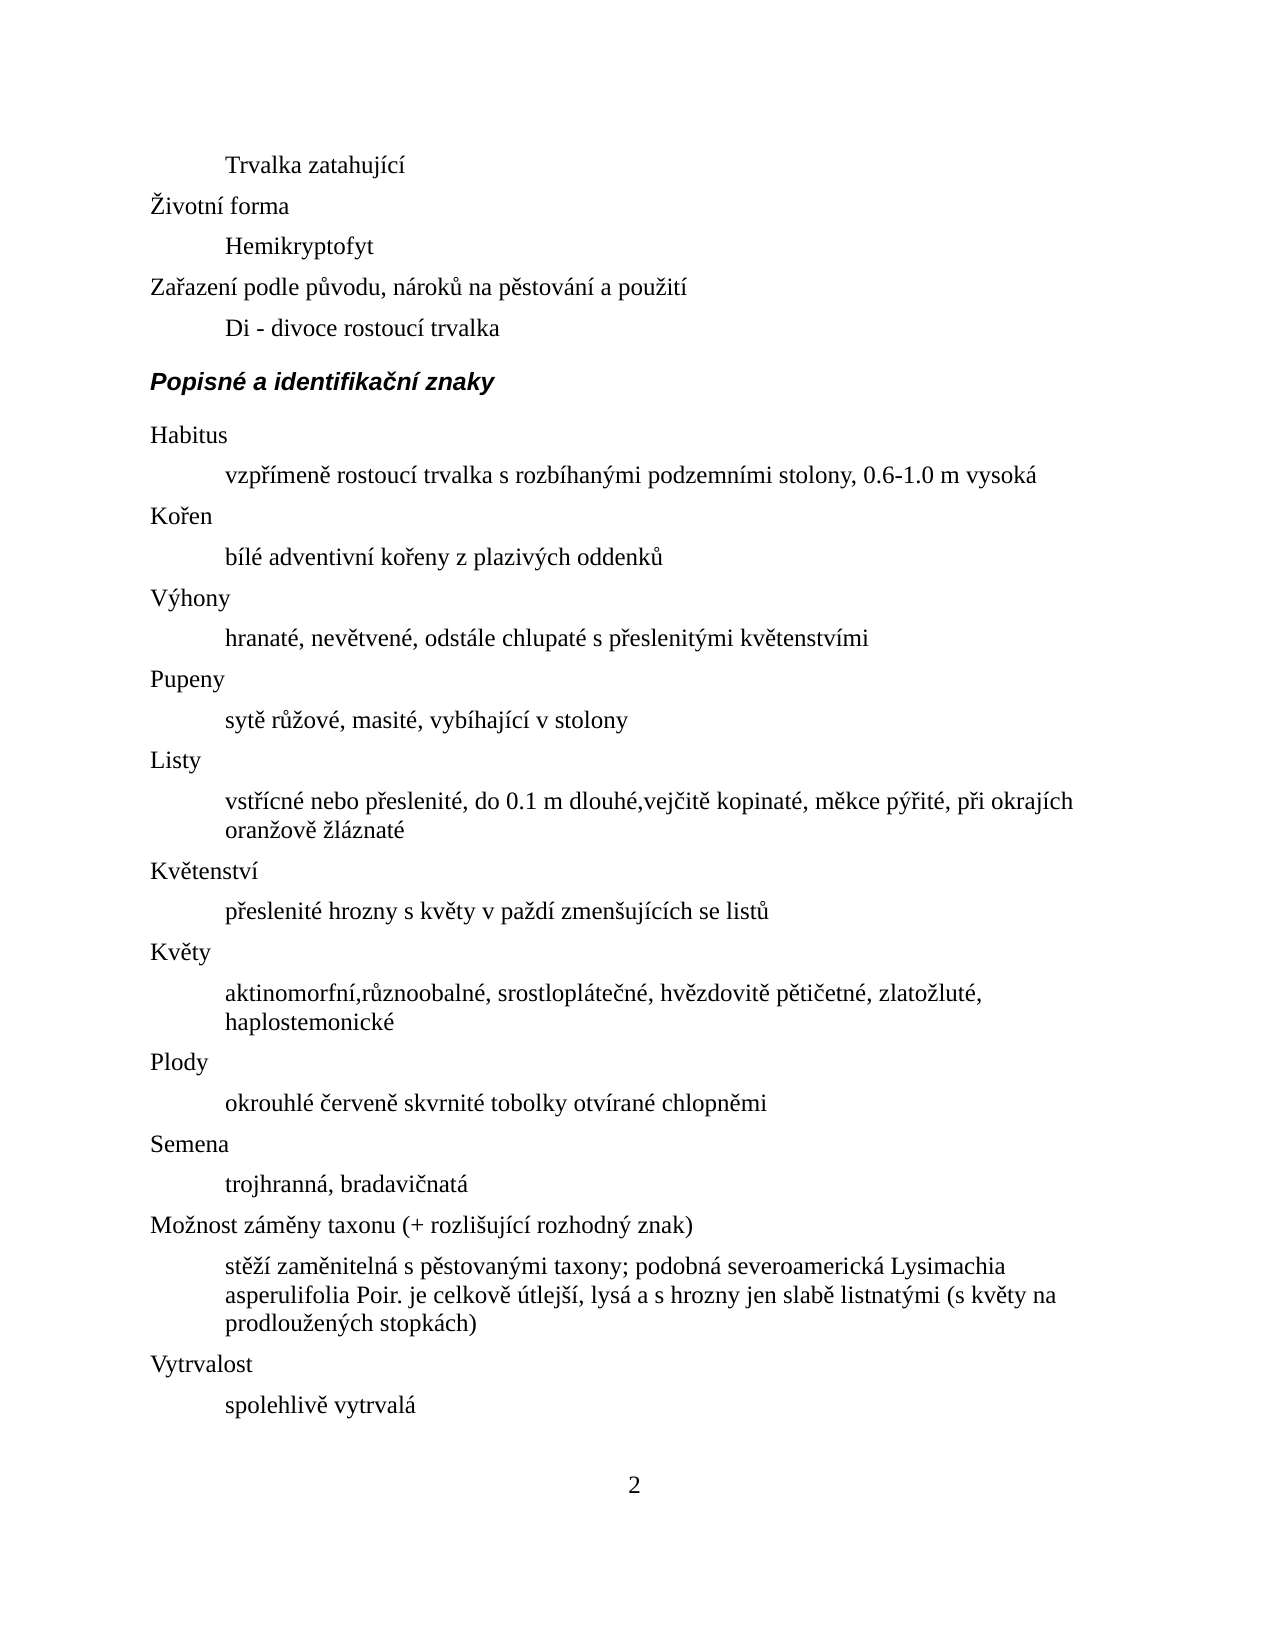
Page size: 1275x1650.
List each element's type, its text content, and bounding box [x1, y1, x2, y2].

text vzpřímeně rostoucí trvalka s rozbíhanými podzemními stolony, 0.6-1.0 m vysoká [225, 460, 1125, 489]
text Trvalka zatahující [225, 150, 1125, 179]
text Listy [150, 746, 1125, 774]
text Květy [150, 937, 1125, 966]
text aktinomorfní,různoobalné, srostloplátečné, hvězdovitě pětičetné, zlatožluté, haplostemonické [225, 978, 1125, 1035]
text Pupeny [150, 664, 1125, 693]
text Květenství [150, 856, 1125, 884]
text Habitus [150, 420, 1125, 448]
text Di - divoce rostoucí trvalka [225, 313, 1125, 342]
subtitle Popisné a identifikační znaky [150, 367, 1125, 395]
text Kořen [150, 501, 1125, 530]
text bílé adventivní kořeny z plazivých oddenků [225, 542, 1125, 571]
text Možnost záměny taxonu (+ rozlišující rozhodný znak) [150, 1210, 1125, 1239]
text Hemikryptofyt [225, 231, 1125, 260]
text okrouhlé červeně skvrnité tobolky otvírané chlopněmi [225, 1088, 1125, 1117]
text Plody [150, 1047, 1125, 1076]
text Výhony [150, 583, 1125, 611]
text Zařazení podle původu, nároků na pěstování a použití [150, 272, 1125, 301]
text stěží zaměnitelná s pěstovanými taxony; podobná severoamerická Lysimachia asperulifolia Poir. je celkově útlejší, lysá a s hrozny jen slabě listnatými (s květy na prodloužených stopkách) [225, 1251, 1125, 1337]
text vstřícné nebo přeslenité, do 0.1 m dlouhé,vejčitě kopinaté, měkce pýřité, při okrajích oranžově žláznaté [225, 786, 1125, 844]
text trojhranná, bradavičnatá [225, 1169, 1125, 1198]
text Vytrvalost [150, 1349, 1125, 1378]
text přeslenité hrozny s květy v paždí zmenšujících se listů [225, 896, 1125, 925]
text Životní forma [150, 191, 1125, 219]
text hranaté, nevětvené, odstále chlupaté s přeslenitými květenstvími [225, 623, 1125, 652]
text sytě růžové, masité, vybíhající v stolony [225, 705, 1125, 733]
text spolehlivě vytrvalá [225, 1390, 1125, 1419]
text Semena [150, 1129, 1125, 1158]
